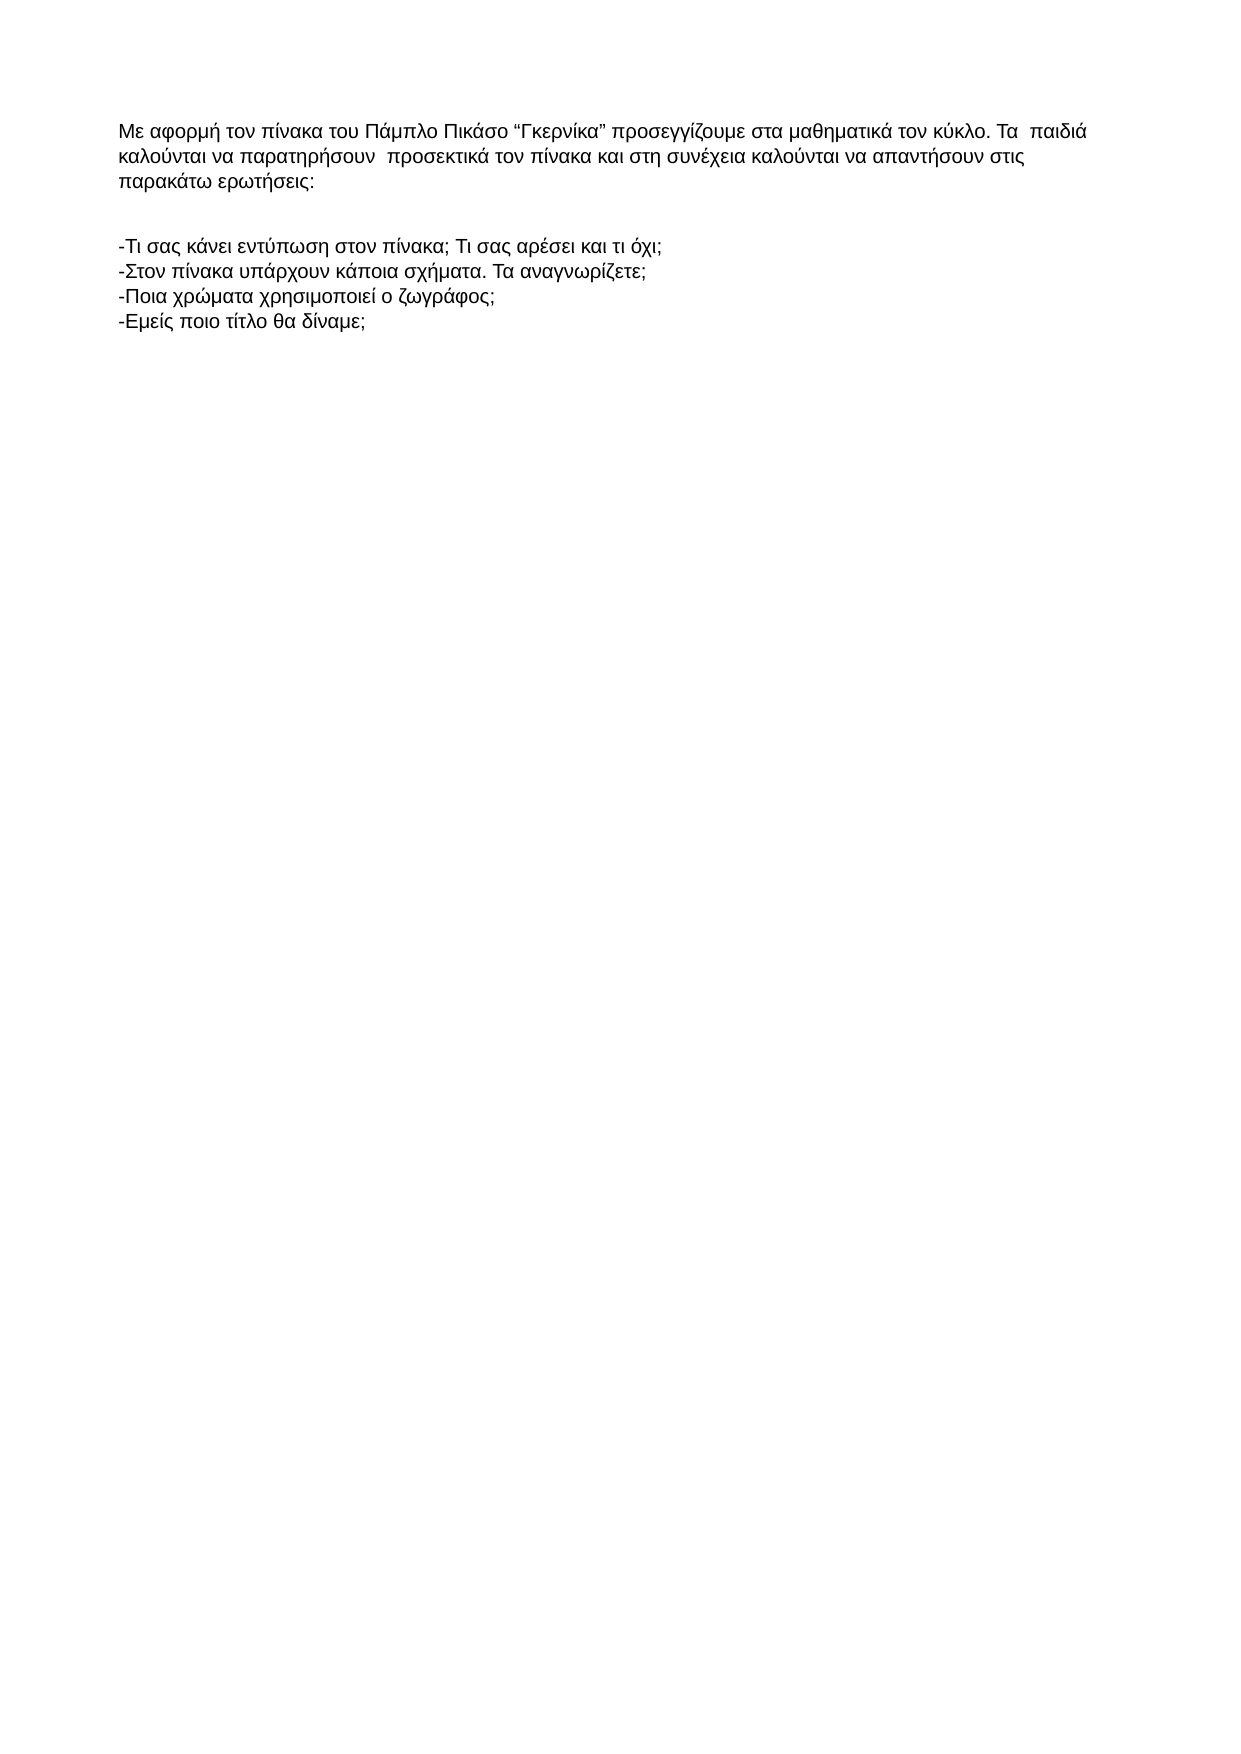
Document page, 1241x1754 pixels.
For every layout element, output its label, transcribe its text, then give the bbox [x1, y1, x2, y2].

text Με αφορμή τον πίνακα του Πάμπλο Πικάσο “Γκερνίκα” προσεγγίζουμε στα μαθηματικά τον κύκλο. Τα παιδιά καλούνται να παρατηρήσουν προσεκτικά τον πίνακα και στη συνέχεια καλούνται να απαντήσουν στις παρακάτω ερωτήσεις: [118, 118, 1122, 193]
text ‐Τι σας κάνει εντύπωση στον πίνακα; Τι σας αρέσει και τι όχι; ‐Στον πίνακα υπάρχουν κάποια σχήματα. Τα αναγνωρίζετε; ‐Ποια χρώματα χρησιμοποιεί ο ζωγράφος; ‐Εμείς ποιο τίτλο θα δίναμε; [118, 208, 1122, 333]
